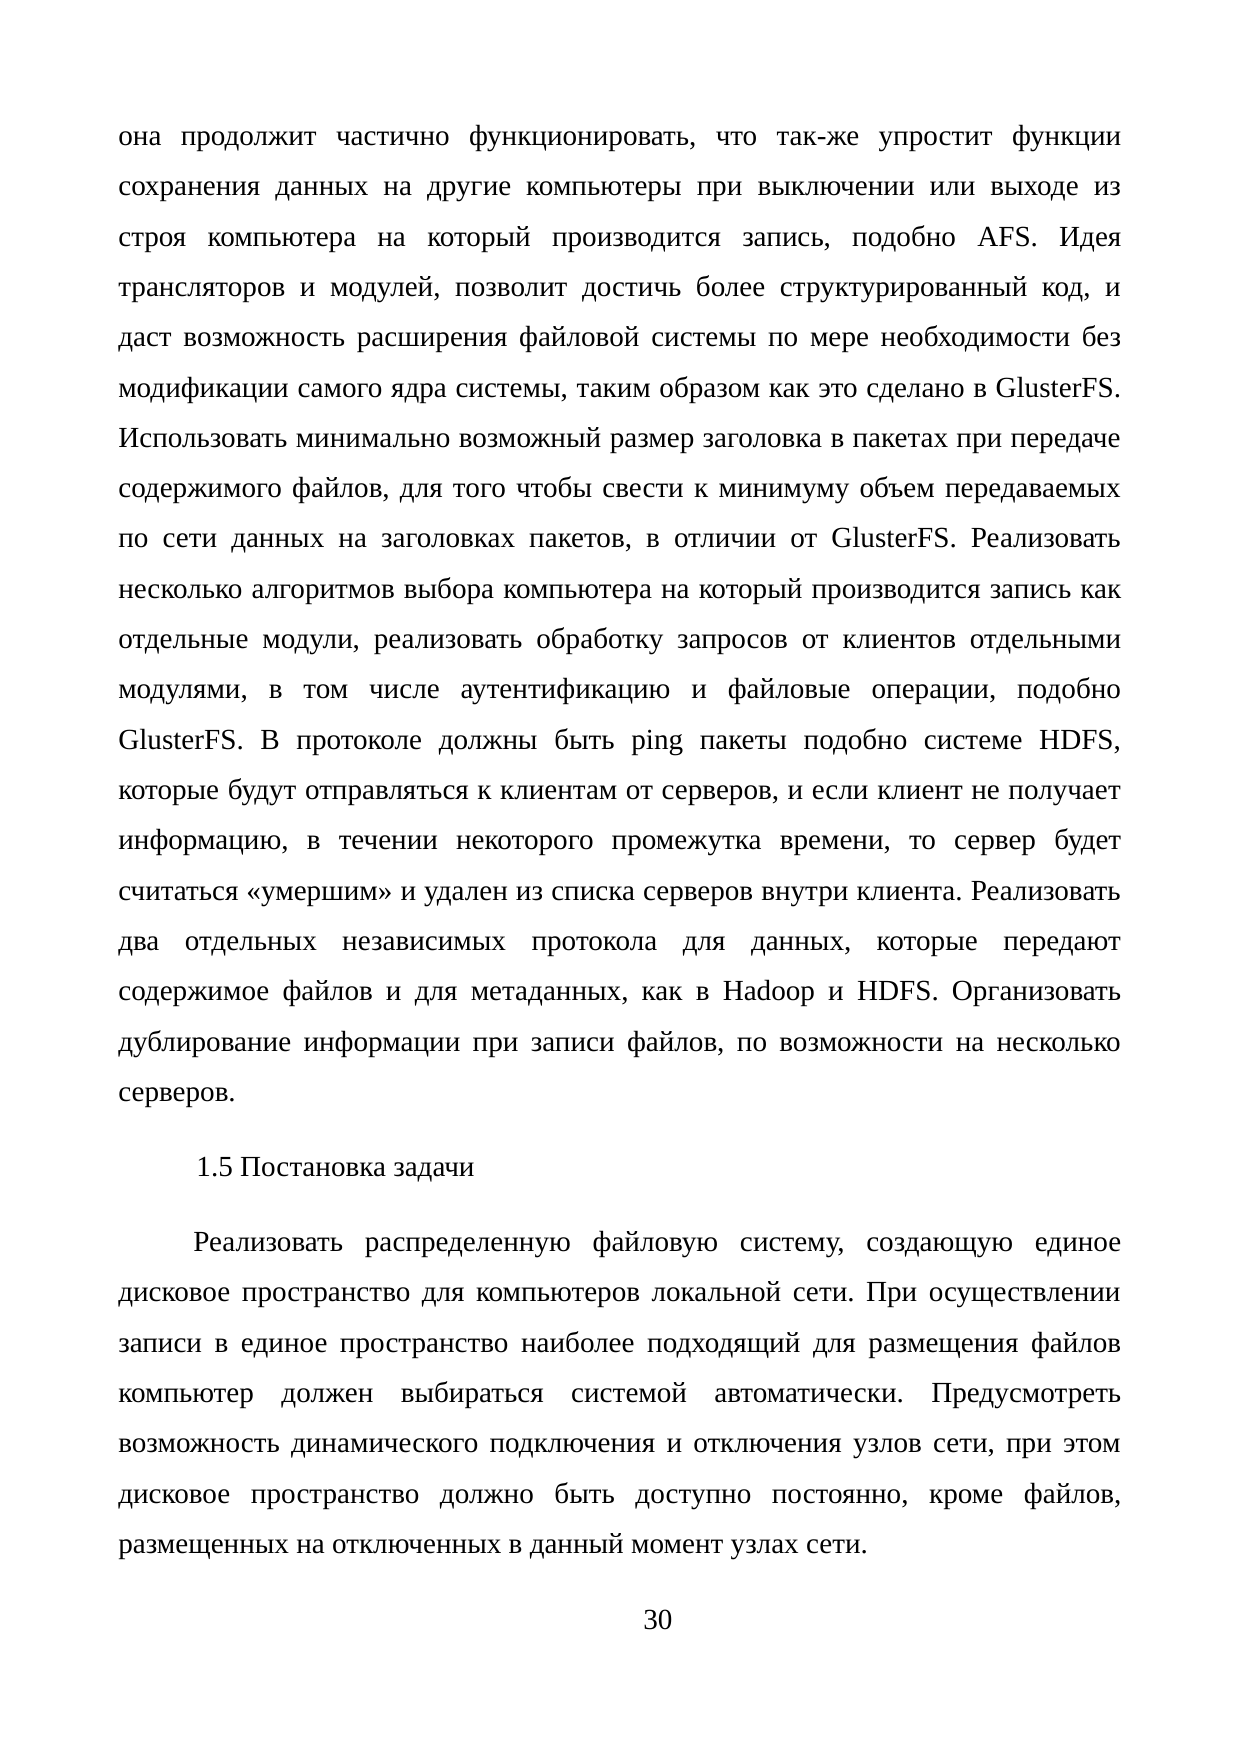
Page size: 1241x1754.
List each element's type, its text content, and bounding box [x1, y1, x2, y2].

text она продолжит частично функционировать, что так-же упростит функции сохранения данных на другие компьютеры при выключении или выходе из строя компьютера на который производится запись, подобно AFS. Идея трансляторов и модулей, позволит достичь более структурированный код, и даст возможность расширения файловой системы по мере необходимости без модификации самого ядра системы, таким образом как это сделано в GlusterFS. Использовать минимально возможный размер заголовка в пакетах при передаче содержимого файлов, для того чтобы свести к минимуму объем передаваемых по сети данных на заголовках пакетов, в отличии от GlusterFS. Реализовать несколько алгоритмов выбора компьютера на который производится запись как отдельные модули, реализовать обработку запросов от клиентов отдельными модулями, в том числе аутентификацию и файловые операции, подобно GlusterFS. В протоколе должны быть ping пакеты подобно системе HDFS, которые будут отправляться к клиентам от серверов, и если клиент не получает информацию, в течении некоторого промежутка времени, то сервер будет считаться «умершим» и удален из списка серверов внутри клиента. Реализовать два отдельных независимых протокола для данных, которые передают содержимое файлов и для метаданных, как в Hadoop и HDFS. Организовать дублирование информации при записи файлов, по возможности на несколько серверов. [118, 118, 1122, 1108]
text Реализовать распределенную файловую систему, создающую единое дисковое пространство для компьютеров локальной сети. При осуществлении записи в единое пространство наиболее подходящий для размещения файлов компьютер должен выбираться системой автоматически. Предусмотреть возможность динамического подключения и отключения узлов сети, при этом дисковое пространство должно быть доступно постоянно, кроме файлов, размещенных на отключенных в данный момент узлах сети. [118, 1224, 1122, 1560]
subtitle Постановка задачи [189, 1149, 1122, 1183]
